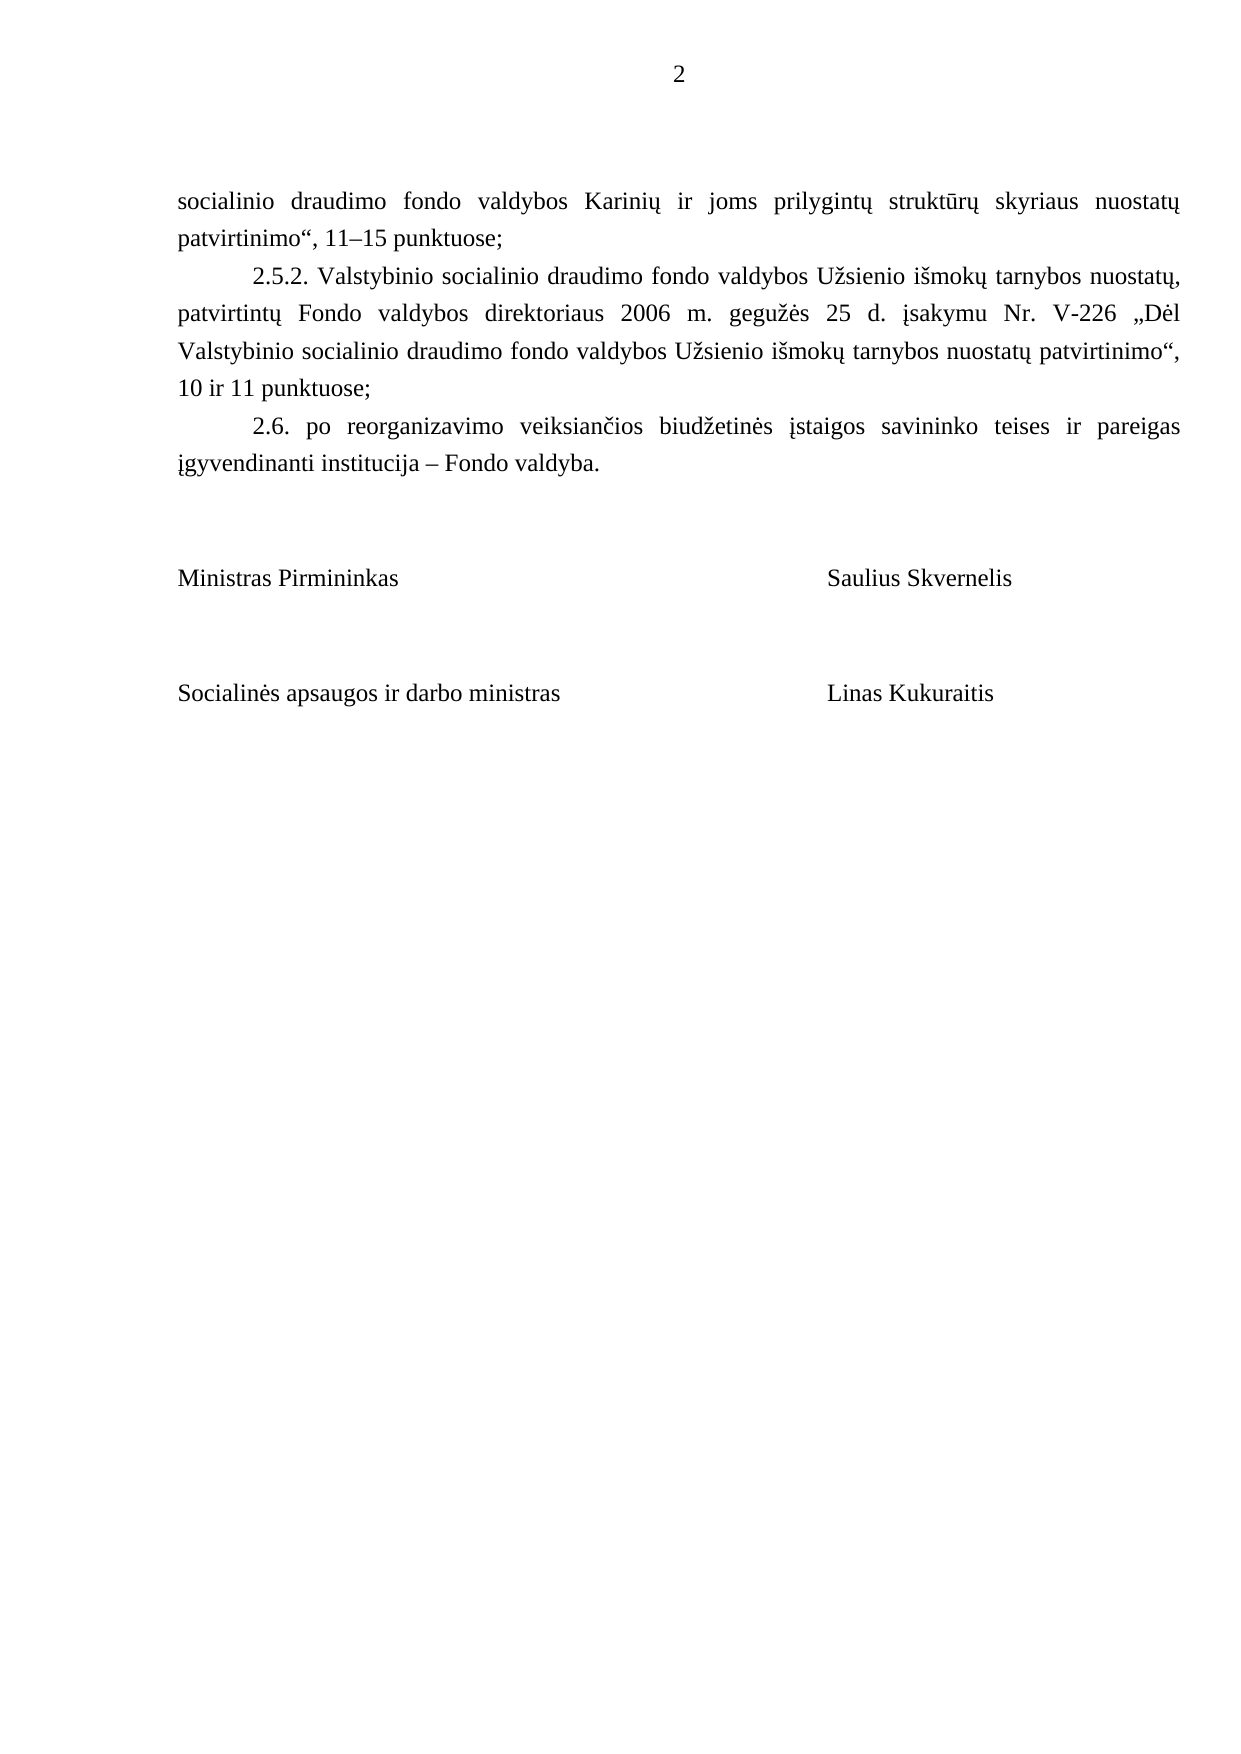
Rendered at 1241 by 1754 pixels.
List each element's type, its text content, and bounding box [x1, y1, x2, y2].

text 2.5.2. Valstybinio socialinio draudimo fondo valdybos Užsienio išmokų tarnybos nuostatų, patvirtintų Fondo valdybos direktoriaus 2006 m. gegužės 25 d. įsakymu Nr. V-226 „Dėl Valstybinio socialinio draudimo fondo valdybos Užsienio išmokų tarnybos nuostatų patvirtinimo“, 10 ir 11 punktuose; [177, 252, 1181, 402]
text Socialinės apsaugos ir darbo ministras Linas Kukuraitis [177, 678, 1181, 707]
text 2.6. po reorganizavimo veiksiančios biudžetinės įstaigos savininko teises ir pareigas įgyvendinanti institucija – Fondo valdyba. [177, 402, 1181, 477]
text Ministras Pirmininkas Saulius Skvernelis [177, 563, 1181, 592]
text socialinio draudimo fondo valdybos Karinių ir joms prilygintų struktūrų skyriaus nuostatų patvirtinimo“, 11–15 punktuose; [177, 177, 1181, 252]
